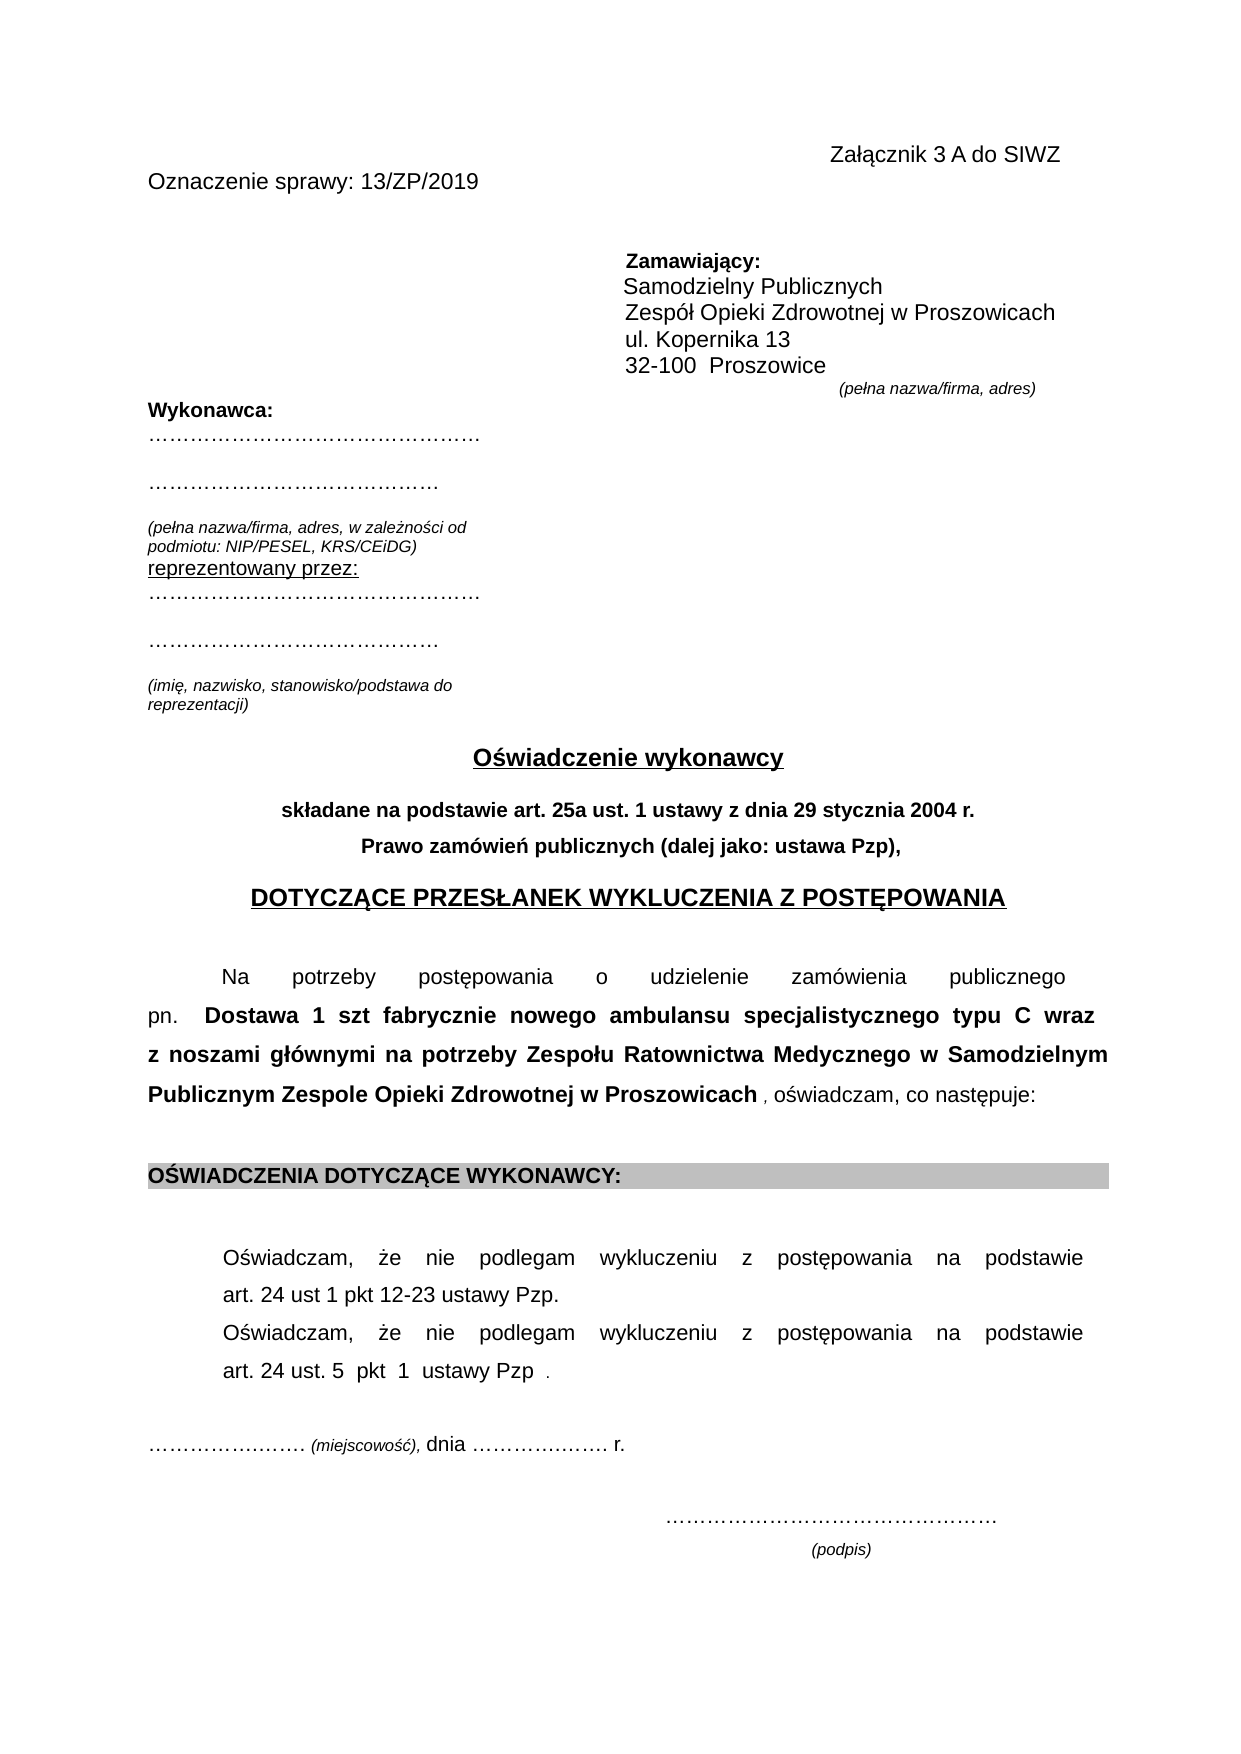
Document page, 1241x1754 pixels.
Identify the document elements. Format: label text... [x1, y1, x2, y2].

text Załącznik 3 A do SIWZ [148, 141, 1109, 168]
text Samodzielny Publicznych [148, 273, 1109, 299]
text ul. Kopernika 13 [148, 326, 1109, 352]
text (imię, nazwisko, stanowisko/podstawa do reprezentacji) [148, 676, 489, 714]
text (podpis) [738, 1539, 1109, 1558]
text ……………………………………………………………………………… [148, 422, 489, 493]
text (pełna nazwa/firma, adres, w zależności od podmiotu: NIP/PESEL, KRS/CEiDG) [148, 517, 489, 556]
text Zamawiający: [148, 247, 1109, 273]
text Prawo zamówień publicznych (dalej jako: ustawa Pzp), [148, 834, 1109, 858]
text (pełna nazwa/firma, adres) [768, 378, 1109, 398]
list Oświadczam, że nie podlegam wykluczeniu z postępowania na podstawie art. 24 ust. 5 pkt 1 ustawy Pzp . [223, 1320, 1109, 1383]
text Na potrzeby postępowania o udzielenie zamówienia publicznego pn. Dostawa 1 szt fabrycznie nowego ambulansu specjalistycznego typu C wraz z noszami głównymi na potrzeby Zespołu Ratownictwa Medycznego w Samodzielnym Publicznym Zespole Opieki Zdrowotnej w Proszowicach , oświadczam, co następuje: [148, 963, 1109, 1107]
text ………………………………………… [148, 1503, 1109, 1527]
text DOTYCZĄCE PRZESŁANEK WYKLUCZENIA Z POSTĘPOWANIA [148, 883, 1109, 911]
text składane na podstawie art. 25a ust. 1 ustawy z dnia 29 stycznia 2004 r. [148, 798, 1109, 822]
text Oznaczenie sprawy: 13/ZP/2019 [148, 168, 1109, 194]
text …………….……. (miejscowość), dnia ………….……. r. [148, 1432, 1109, 1456]
text Zespół Opieki Zdrowotnej w Proszowicach [148, 299, 1109, 326]
text Oświadczenie wykonawcy [148, 743, 1109, 771]
text reprezentowany przez: [148, 556, 1109, 580]
list Oświadczam, że nie podlegam wykluczeniu z postępowania na podstawie art. 24 ust 1 pkt 12-23 ustawy Pzp. [223, 1244, 1109, 1307]
text 32-100 Proszowice [148, 352, 1109, 378]
text OŚWIADCZENIA DOTYCZĄCE WYKONAWCY: [148, 1163, 1109, 1189]
text ……………………………………………………………………………… [148, 580, 489, 652]
text Wykonawca: [148, 398, 1109, 422]
